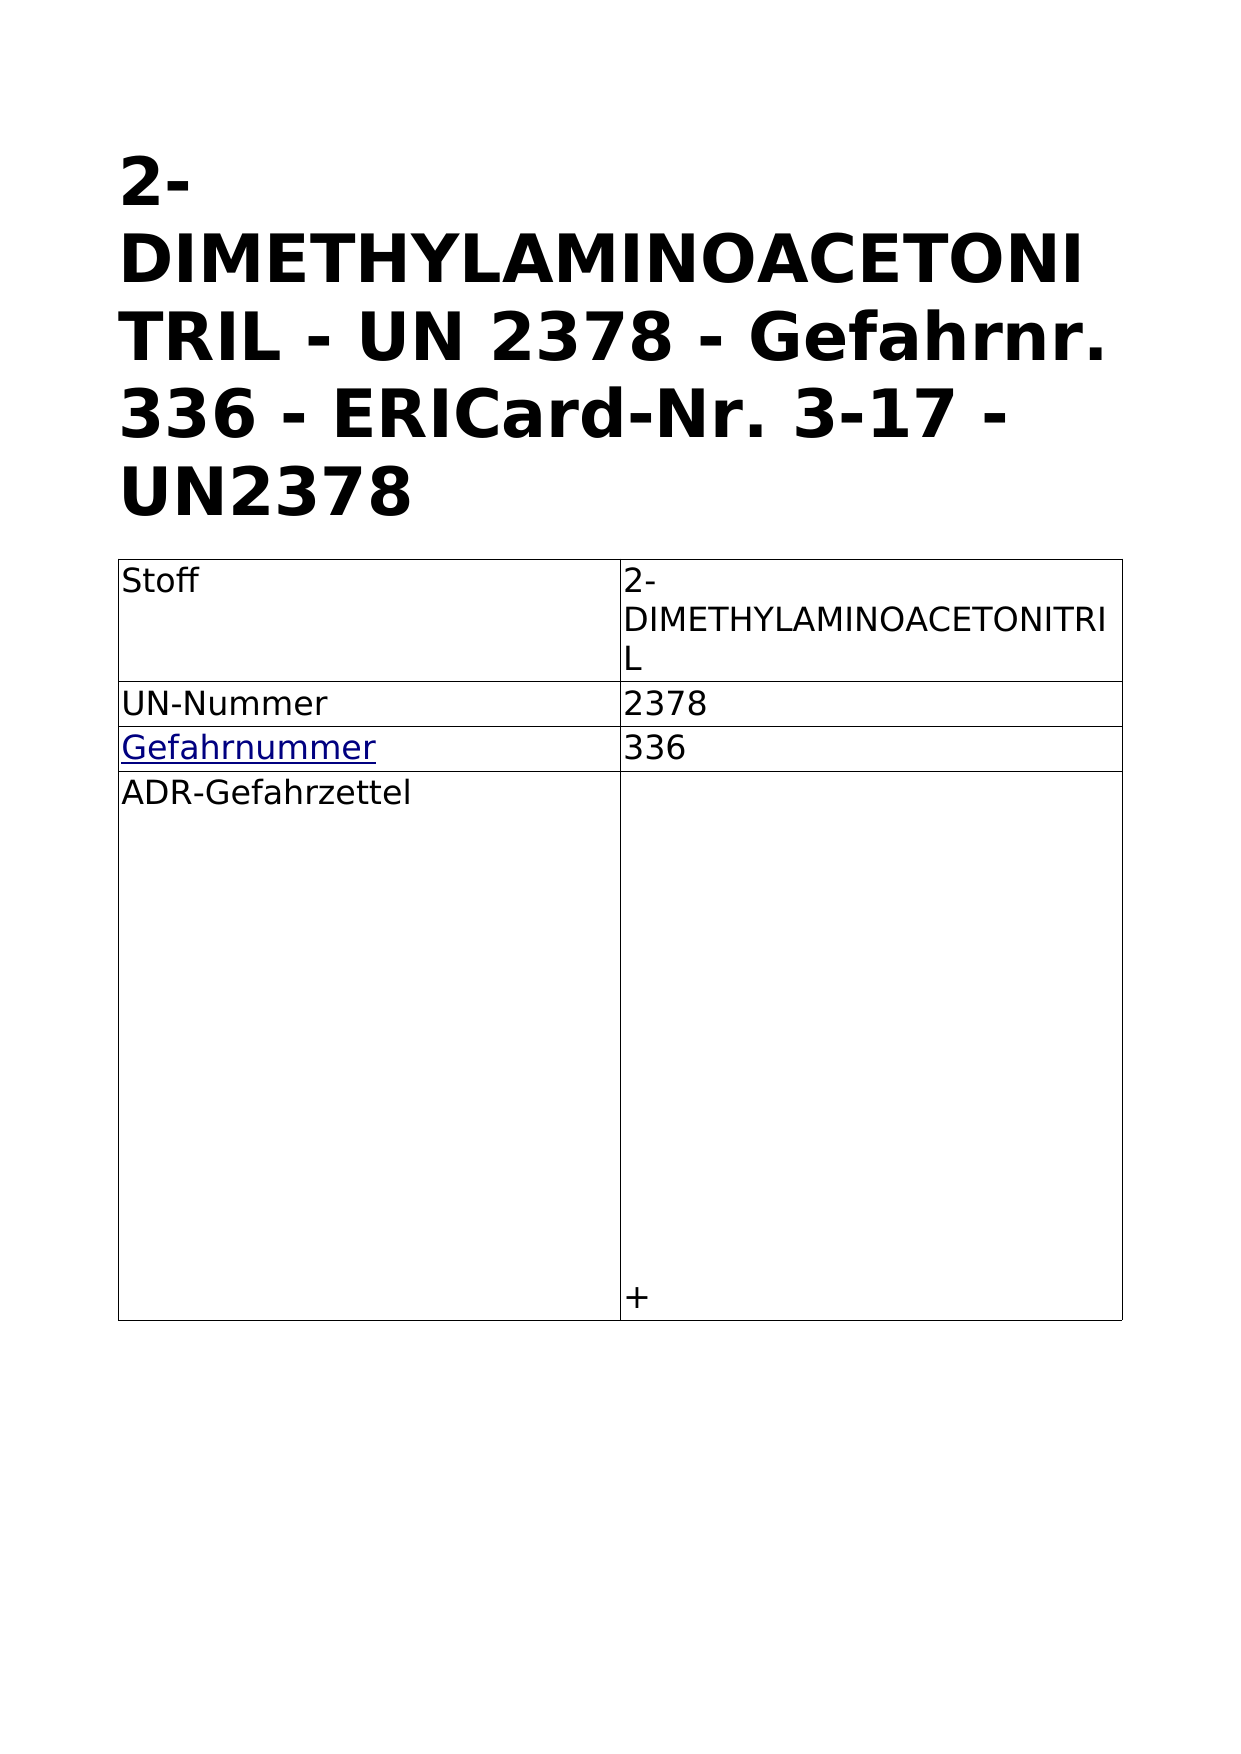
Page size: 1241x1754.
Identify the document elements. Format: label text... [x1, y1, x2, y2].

table_cell 2378 [621, 682, 1122, 726]
table_cell Gefahrnummer [119, 727, 620, 771]
table_header 2-DIMETHYLAMINOACETONITRIL [621, 560, 1122, 681]
table_cell ADR-Gefahrzettel [119, 772, 620, 1319]
subtitle 2-DIMETHYLAMINOACETONITRIL - UN 2378 - Gefahrnr. 336 - ERICard-Nr. 3-17 - UN2378 [118, 143, 1122, 531]
table_header Stoff [119, 560, 620, 681]
table_cell + [621, 772, 1122, 1319]
table_cell 336 [621, 727, 1122, 771]
table_cell UN-Nummer [119, 682, 620, 726]
